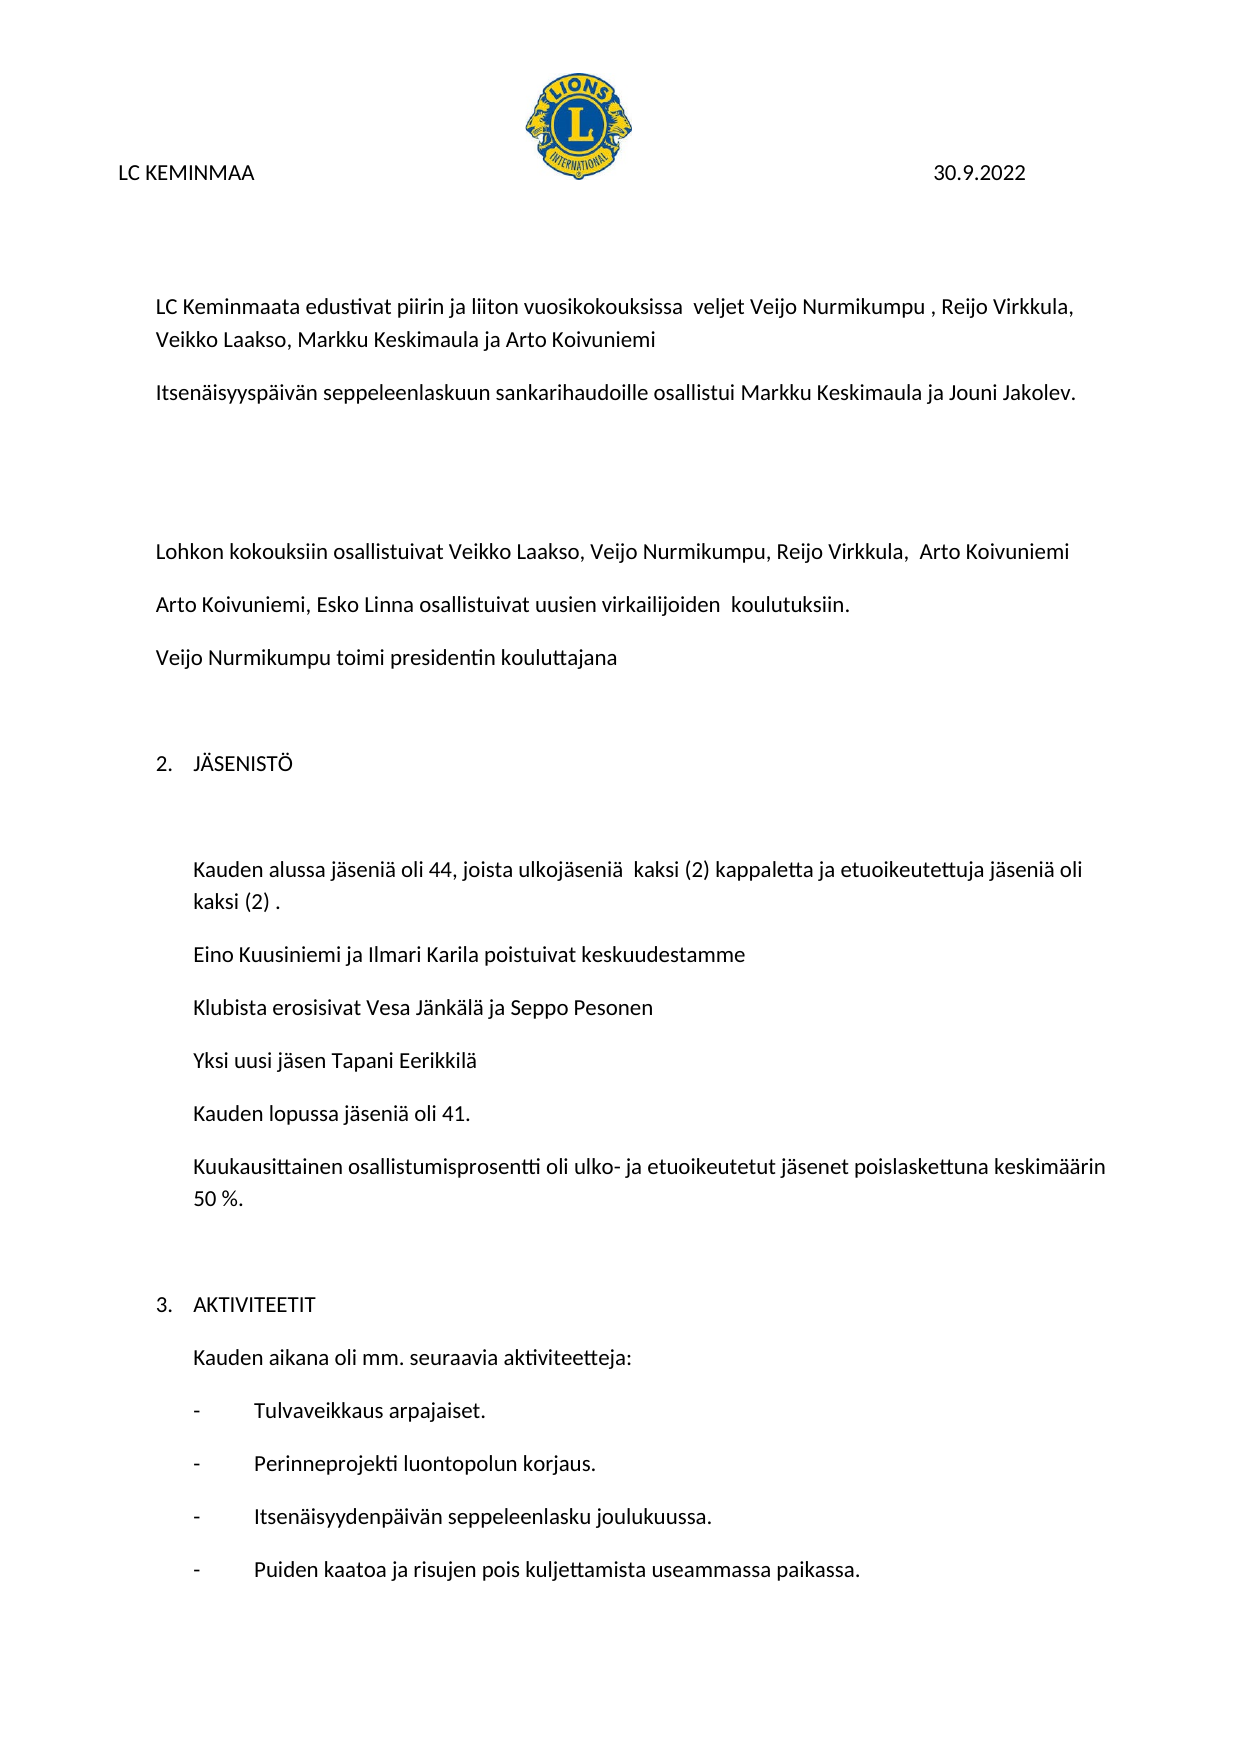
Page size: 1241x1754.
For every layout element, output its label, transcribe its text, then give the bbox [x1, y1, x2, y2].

text - Itsenäisyydenpäivän seppeleenlasku joulukuussa. [118, 1502, 1122, 1531]
text Lohkon kokouksiin osallistuivat Veikko Laakso, Veijo Nurmikumpu, Reijo Virkkula, Arto Koivuniemi [156, 537, 1122, 565]
text - Tulvaveikkaus arpajaiset. [118, 1396, 1122, 1424]
picture [525, 73, 632, 180]
list JÄSENISTÖ [156, 749, 1122, 777]
list Kuukausittainen osallistumisprosentti oli ulko- ja etuoikeutetut jäsenet poislaskettuna keskimäärin 50 %. [193, 1152, 1122, 1212]
list Klubista erosisivat Vesa Jänkälä ja Seppo Pesonen [193, 993, 1122, 1021]
list Kauden aikana oli mm. seuraavia aktiviteetteja: [193, 1343, 1122, 1371]
list Yksi uusi jäsen Tapani Eerikkilä [193, 1046, 1122, 1074]
text Itsenäisyyspäivän seppeleenlaskuun sankarihaudoille osallistui Markku Keskimaula ja Jouni Jakolev. [118, 378, 1122, 406]
text LC Keminmaata edustivat piirin ja liiton vuosikokouksissa veljet Veijo Nurmikumpu , Reijo Virkkula, Veikko Laakso, Markku Keskimaula ja Arto Koivuniemi [156, 292, 1122, 353]
list Kauden alussa jäseniä oli 44, joista ulkojäseniä kaksi (2) kappaletta ja etuoikeutettuja jäseniä oli kaksi (2) . [193, 855, 1122, 915]
list Kauden lopussa jäseniä oli 41. [193, 1099, 1122, 1127]
list Eino Kuusiniemi ja Ilmari Karila poistuivat keskuudestamme [193, 940, 1122, 968]
list AKTIVITEETIT [156, 1290, 1122, 1318]
text - Puiden kaatoa ja risujen pois kuljettamista useammassa paikassa. [118, 1556, 1122, 1583]
text Veijo Nurmikumpu toimi presidentin kouluttajana [156, 643, 1122, 671]
text Arto Koivuniemi, Esko Linna osallistuivat uusien virkailijoiden koulutuksiin. [156, 590, 1122, 618]
text - Perinneprojekti luontopolun korjaus. [118, 1449, 1122, 1477]
